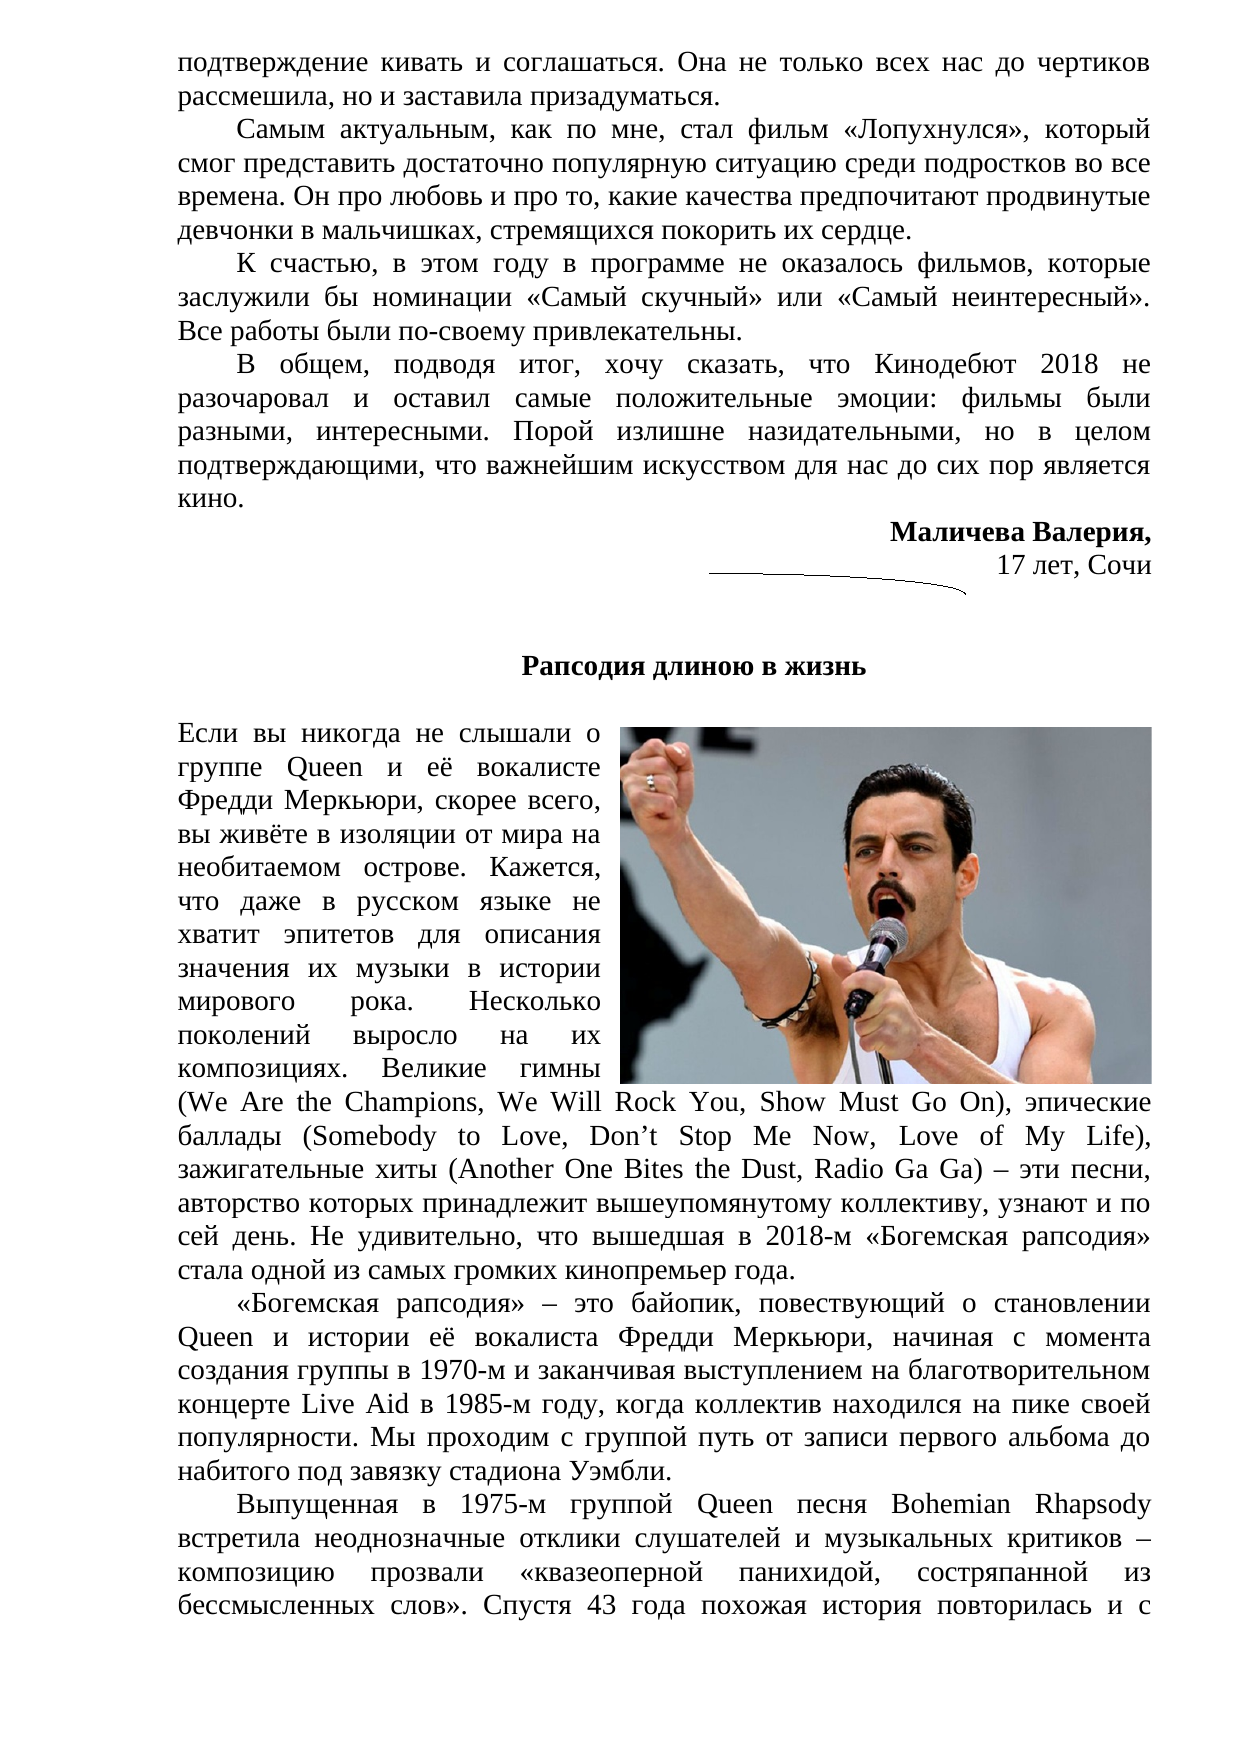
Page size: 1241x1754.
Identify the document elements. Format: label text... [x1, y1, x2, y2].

text Самым актуальным, как по мне, стал фильм «Лопухнулся», который смог представить достаточно популярную ситуацию среди подростков во все времена. Он про любовь и про то, какие качества предпочитают продвинутые девчонки в мальчишках, стремящихся покорить их сердце. [177, 111, 1152, 246]
text Если вы никогда не слышали о группе Queen и её вокалисте Фредди Меркьюри, скорее всего, вы живёте в изоляции от мира на необитаемом острове. Кажется, что даже в русском языке не хватит эпитетов для описания значения их музыки в истории мирового рока. Несколько поколений выросло на их композициях. Великие гимны (We Are the Champions, We Will Rock You, Show Must Go On), эпические баллады (Somebody to Love, Don’t Stop Me Now, Love of My Life), зажигательные хиты (Another One Bites the Dust, Radio Ga Ga) – эти песни, авторство которых принадлежит вышеупомянутому коллективу, узнают и по сей день. Не удивительно, что вышедшая в 2018-м «Богемская рапсодия» стала одной из самых громких кинопремьер года. [177, 682, 1152, 1285]
text Маличева Валерия, [177, 514, 1152, 547]
text Выпущенная в 1975-м группой Queen песня Bohemian Rhapsody встретила неоднозначные отклики слушателей и музыкальных критиков – композицию прозвали «квазеоперной панихидой, состряпанной из бессмысленных слов». Спустя 43 года похожая история повторилась и с [177, 1487, 1152, 1621]
text К счастью, в этом году в программе не оказалось фильмов, которые заслужили бы номинации «Самый скучный» или «Самый неинтересный». Все работы были по-своему привлекательны. [177, 246, 1152, 346]
text «Богемская рапсодия» – это байопик, повествующий о становлении Queen и истории её вокалиста Фредди Меркьюри, начиная с момента создания группы в 1970-м и заканчивая выступлением на благотворительном концерте Live Aid в 1985-м году, когда коллектив находился на пике своей популярности. Мы проходим с группой путь от записи первого альбома до набитого под завязку стадиона Уэмбли. [177, 1285, 1152, 1487]
text 17 лет, Сочи [177, 547, 1152, 581]
picture [620, 727, 1152, 1084]
text подтверждение кивать и соглашаться. Она не только всех нас до чертиков рассмешила, но и заставила призадуматься. [177, 44, 1152, 111]
text В общем, подводя итог, хочу сказать, что Кинодебют 2018 не разочаровал и оставил самые положительные эмоции: фильмы были разными, интересными. Порой излишне назидательными, но в целом подтверждающими, что важнейшим искусством для нас до сих пор является кино. [177, 346, 1152, 514]
text Рапсодия длиною в жизнь [177, 648, 1152, 682]
